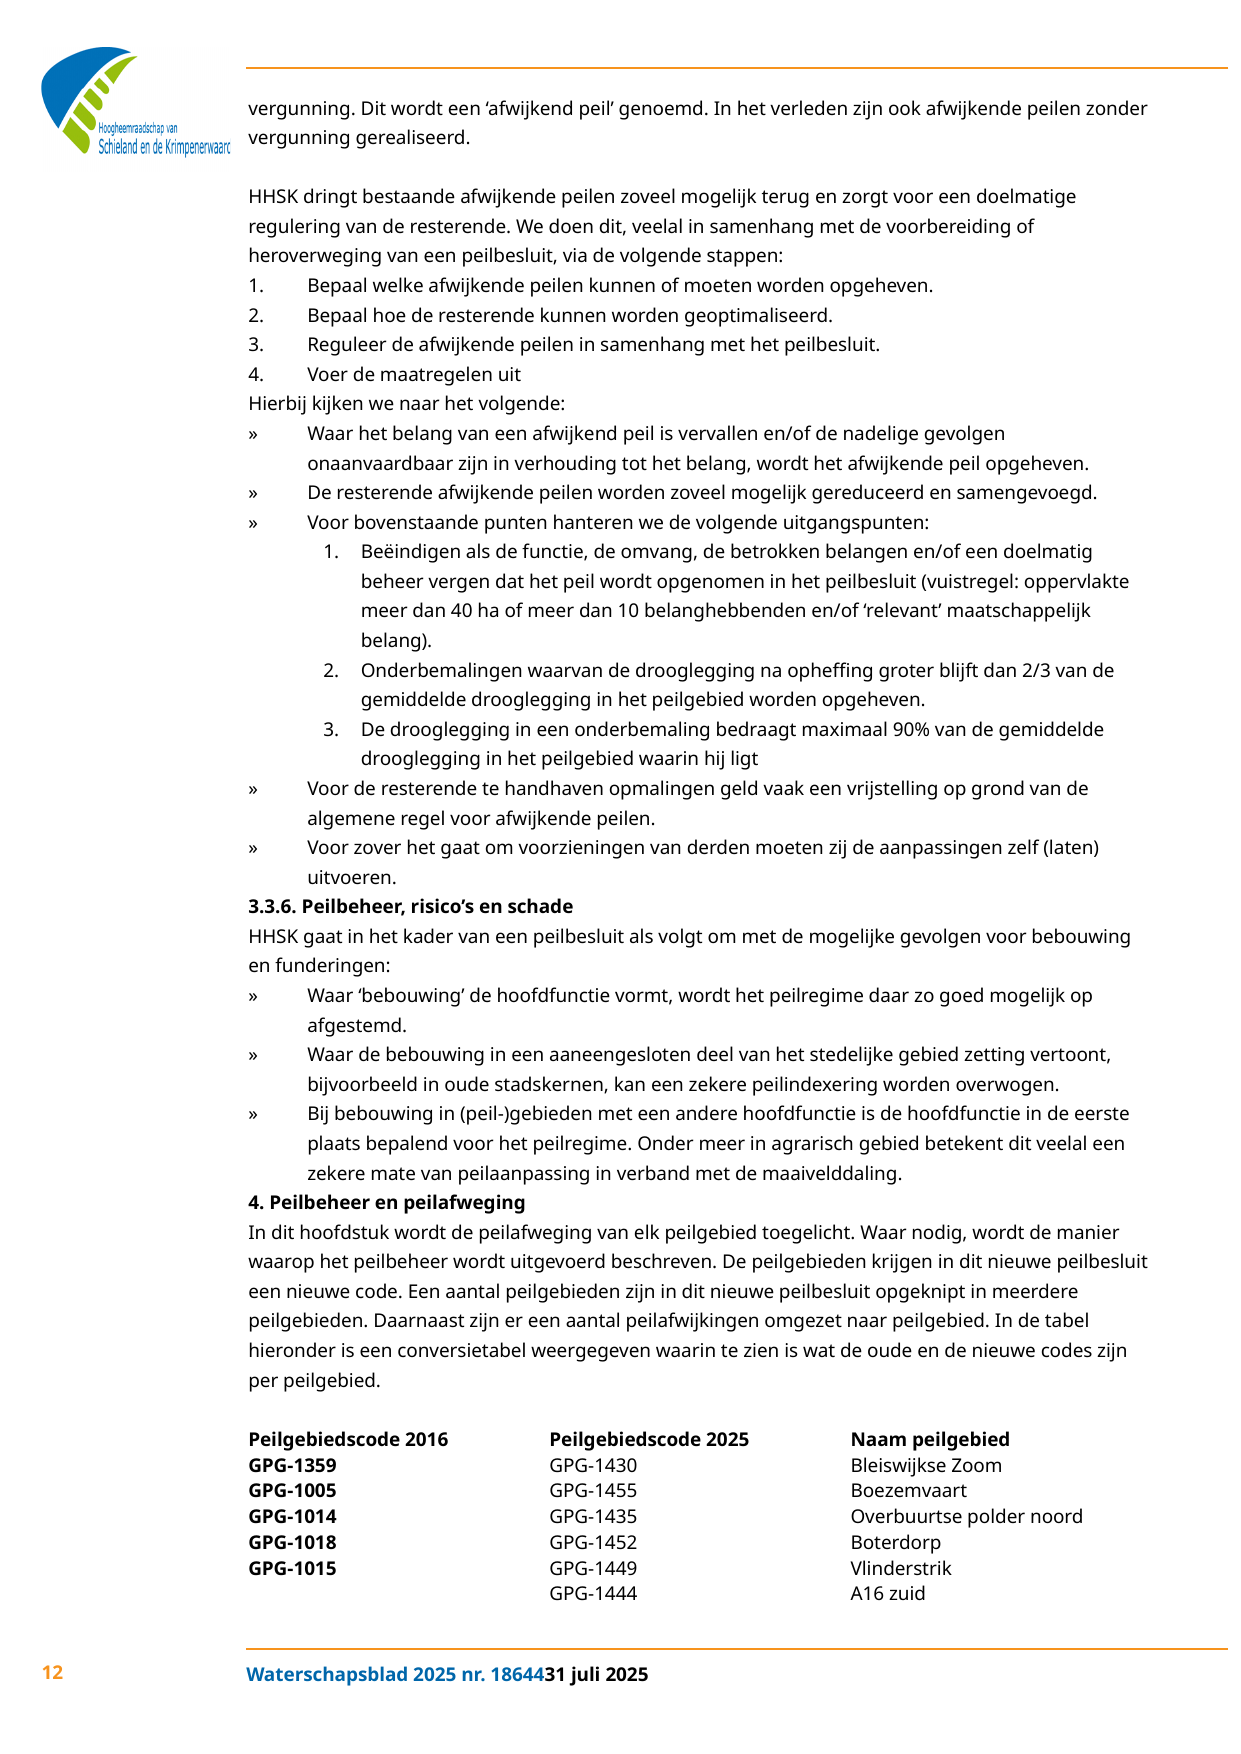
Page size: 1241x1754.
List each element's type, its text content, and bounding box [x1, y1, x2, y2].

list Waar de bebouwing in een aaneengesloten deel van het stedelijke gebied zetting vertoont, bijvoorbeeld in oude stadskernen, kan een zekere peilindexering worden overwogen. [248, 1041, 1152, 1097]
table_cell GPG-1435 [549, 1503, 850, 1529]
table_cell GPG-1015 [248, 1555, 549, 1606]
table_cell Bleiswijkse Zoom [850, 1452, 1152, 1478]
list Beëindigen als de functie, de omvang, de betrokken belangen en/of een doelmatig beheer vergen dat het peil wordt opgenomen in het peilbesluit (vuistregel: oppervlakte meer dan 40 ha of meer dan 10 belanghebbenden en/of ‘relevant’ maatschappelijk belang). [323, 538, 1152, 653]
list Reguleer de afwijkende peilen in samenhang met het peilbesluit. [248, 331, 1152, 357]
text HHSK gaat in het kader van een peilbesluit als volgt om met de mogelijke gevolgen voor bebouwing en funderingen: [248, 923, 1152, 978]
text HHSK dringt bestaande afwijkende peilen zoveel mogelijk terug en zorgt voor een doelmatige regulering van de resterende. We doen dit, veelal in samenhang met de voorbereiding of heroverweging van een peilbesluit, via de volgende stappen: [248, 183, 1152, 268]
picture [41, 47, 231, 172]
text In dit hoofdstuk wordt de peilafweging van elk peilgebied toegelicht. Waar nodig, wordt de manier waarop het peilbeheer wordt uitgevoerd beschreven. De peilgebieden krijgen in dit nieuwe peilbesluit een nieuwe code. Een aantal peilgebieden zijn in dit nieuwe peilbesluit opgeknipt in meerdere peilgebieden. Daarnaast zijn er een aantal peilafwijkingen omgezet naar peilgebied. In de tabel hieronder is een conversietabel weergegeven waarin te zien is wat de oude en de nieuwe codes zijn per peilgebied. [248, 1219, 1152, 1393]
text 4. Peilbeheer en peilafweging [248, 1189, 1152, 1215]
list Voor bovenstaande punten hanteren we de volgende uitgangspunten: [248, 509, 1152, 535]
list De drooglegging in een onderbemaling bedraagt maximaal 90% van de gemiddelde drooglegging in het peilgebied waarin hij ligt [323, 716, 1152, 771]
list Onderbemalingen waarvan de drooglegging na opheffing groter blijft dan 2/3 van de gemiddelde drooglegging in het peilgebied worden opgeheven. [323, 657, 1152, 712]
table_cell A16 zuid [850, 1581, 1152, 1606]
list Waar het belang van een afwijkend peil is vervallen en/of de nadelige gevolgen onaanvaardbaar zijn in verhouding tot het belang, wordt het afwijkende peil opgeheven. [248, 420, 1152, 476]
text Hierbij kijken we naar het volgende: [248, 391, 1152, 416]
table_cell GPG-1005 [248, 1478, 549, 1503]
list Bij bebouwing in (peil-)gebieden met een andere hoofdfunctie is de hoofdfunctie in de eerste plaats bepalend voor het peilregime. Onder meer in agrarisch gebied betekent dit veelal een zekere mate van peilaanpassing in verband met de maaivelddaling. [248, 1101, 1152, 1186]
text vergunning. Dit wordt een ‘afwijkend peil’ genoemd. In het verleden zijn ook afwijkende peilen zonder vergunning gerealiseerd. [248, 95, 1152, 150]
list Bepaal hoe de resterende kunnen worden geoptimaliseerd. [248, 302, 1152, 328]
table_cell GPG-1430 [549, 1452, 850, 1478]
table_cell GPG-1444 [549, 1581, 850, 1606]
table_cell Vlinderstrik [850, 1555, 1152, 1581]
table_cell Boezemvaart [850, 1478, 1152, 1503]
list De resterende afwijkende peilen worden zoveel mogelijk gereduceerd en samengevoegd. [248, 479, 1152, 505]
table_cell GPG-1018 [248, 1529, 549, 1555]
list Waar ‘bebouwing’ de hoofdfunctie vormt, wordt het peilregime daar zo goed mogelijk op afgestemd. [248, 982, 1152, 1038]
table_cell GPG-1452 [549, 1529, 850, 1555]
list Voor zover het gaat om voorzieningen van derden moeten zij de aanpassingen zelf (laten) uitvoeren. [248, 834, 1152, 890]
list Voor de resterende te handhaven opmalingen geld vaak een vrijstelling op grond van de algemene regel voor afwijkende peilen. [248, 775, 1152, 831]
table_cell Boterdorp [850, 1529, 1152, 1555]
table_cell GPG-1359 [248, 1452, 549, 1478]
list Voer de maatregelen uit [248, 361, 1152, 387]
table_cell Overbuurtse polder noord [850, 1503, 1152, 1529]
table_cell GPG-1449 [549, 1555, 850, 1581]
table_cell GPG-1455 [549, 1478, 850, 1503]
table_header Peilgebiedscode 2016 [248, 1426, 549, 1452]
table_cell GPG-1014 [248, 1503, 549, 1529]
list Bepaal welke afwijkende peilen kunnen of moeten worden opgeheven. [248, 272, 1152, 298]
table_header Peilgebiedscode 2025 [549, 1426, 850, 1452]
text 3.3.6. Peilbeheer, risico’s en schade [248, 893, 1152, 919]
table_header Naam peilgebied [850, 1426, 1152, 1452]
